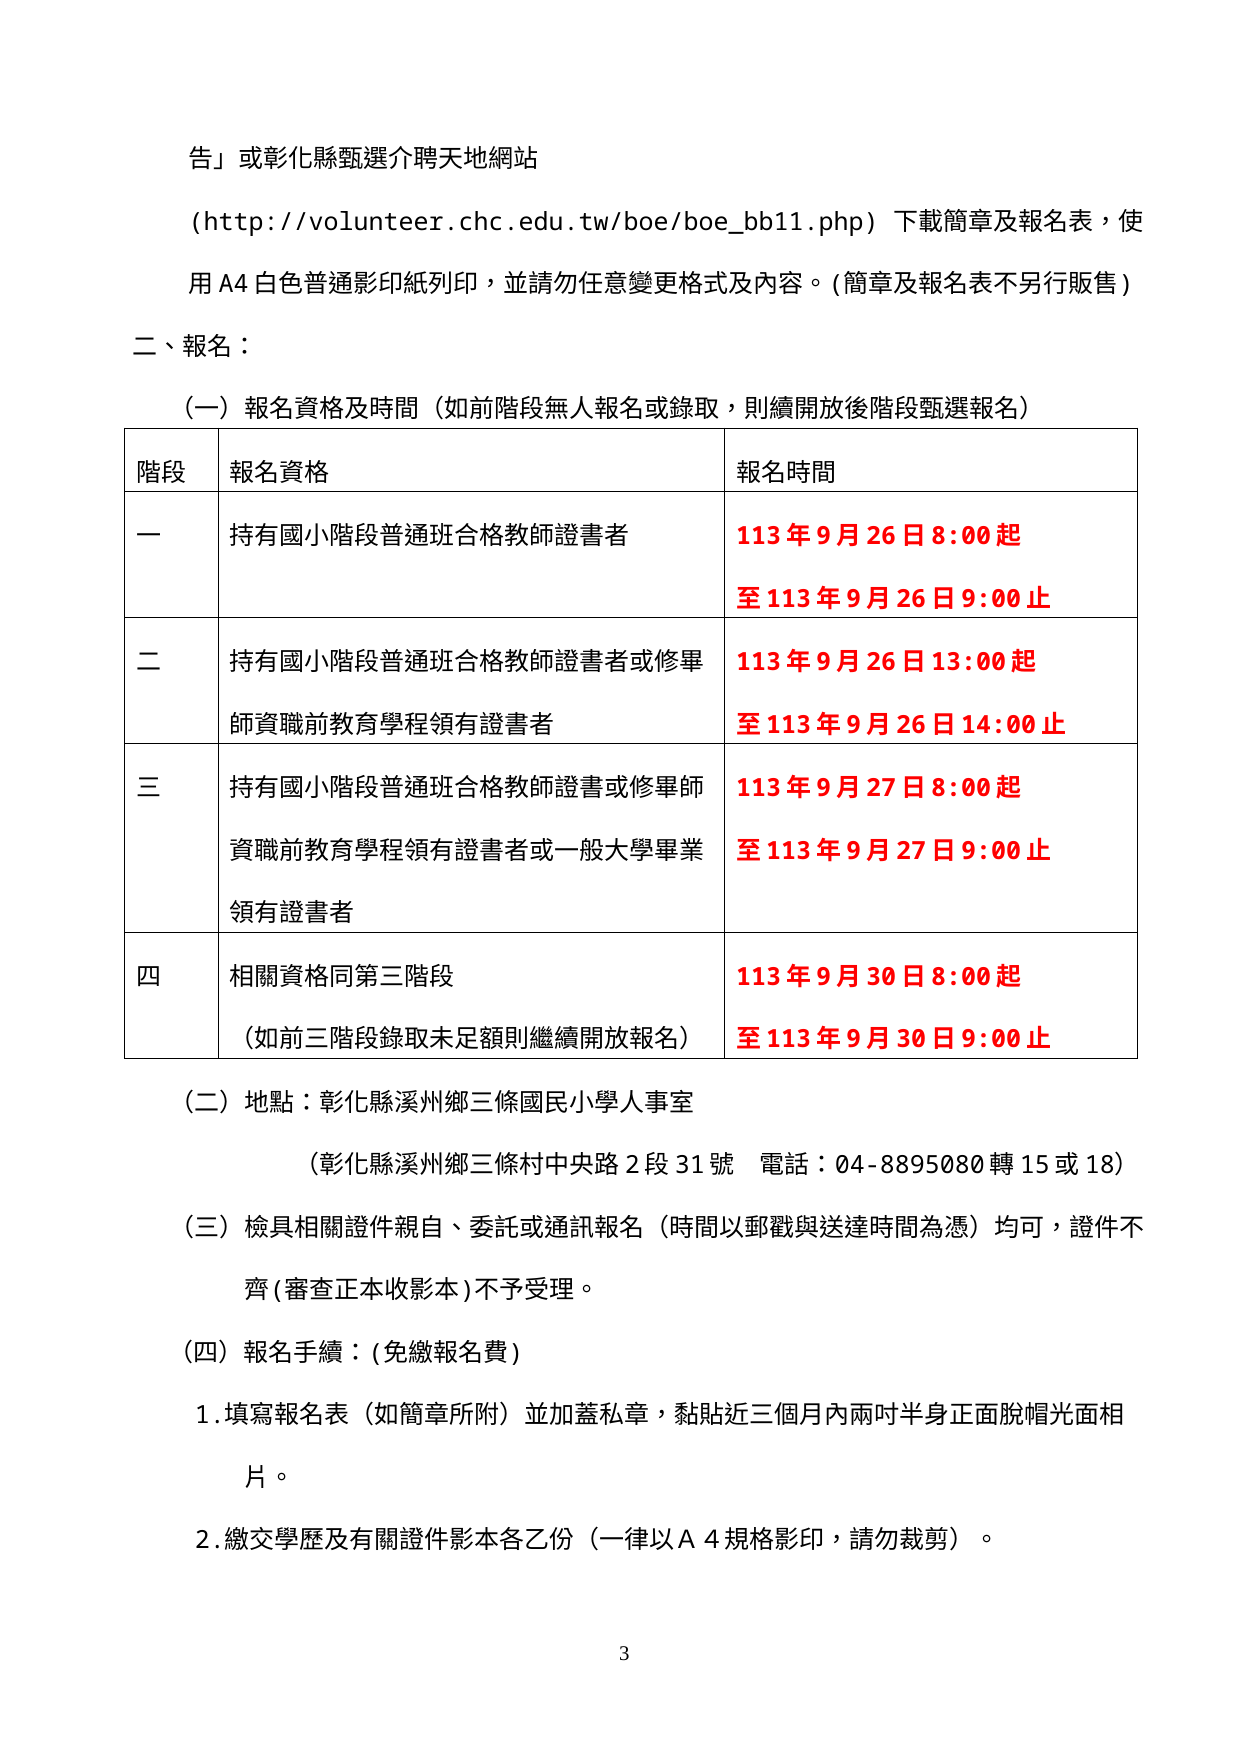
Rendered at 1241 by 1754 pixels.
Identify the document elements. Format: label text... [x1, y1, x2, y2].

table_header 報名資格 [219, 429, 724, 491]
table_cell 113年9月26日8:00起 至113年9月26日9:00止 [725, 492, 1137, 617]
table_cell 三 [125, 744, 218, 932]
table_cell 113年9月26日13:00起 至113年9月26日14:00止 [725, 618, 1137, 743]
table_cell 113年9月27日8:00起 至113年9月27日9:00止 [725, 744, 1137, 932]
table_cell 相關資格同第三階段 （如前三階段錄取未足額則繼續開放報名） [219, 933, 724, 1058]
text （彰化縣溪州鄉三條村中央路2段31號 電話：04-8895080轉15或18） [94, 1121, 1146, 1184]
table_cell 持有國小階段普通班合格教師證書或修畢師資職前教育學程領有證書者或一般大學畢業領有證書者 [219, 744, 724, 932]
table_cell 二 [125, 618, 218, 743]
table_cell 一 [125, 492, 218, 617]
text 二、報名： [132, 302, 1146, 365]
table_cell 持有國小階段普通班合格教師證書者 [219, 492, 724, 617]
table_cell 持有國小階段普通班合格教師證書者或修畢師資職前教育學程領有證書者 [219, 618, 724, 743]
text （一）報名資格及時間（如前階段無人報名或錄取，則續開放後階段甄選報名） [169, 365, 1146, 427]
text （二）地點：彰化縣溪州鄉三條國民小學人事室 [169, 1059, 1146, 1121]
text 1.填寫報名表（如簡章所附）並加蓋私章，黏貼近三個月內兩吋半身正面脫帽光面相片。 [194, 1371, 1146, 1496]
text （三）檢具相關證件親自、委託或通訊報名（時間以郵戳與送達時間為憑）均可，證件不齊(審查正本收影本)不予受理。 [169, 1184, 1146, 1309]
table_header 階段 [125, 429, 218, 491]
table_cell 四 [125, 933, 218, 1058]
text （四）報名手續：(免繳報名費) [153, 1309, 1146, 1371]
table_cell 113年9月30日8:00起 至113年9月30日9:00止 [725, 933, 1137, 1058]
text 2.繳交學歷及有關證件影本各乙份（一律以Ａ４規格影印，請勿裁剪）。 [194, 1496, 1146, 1559]
text 告」或彰化縣甄選介聘天地網站 (http://volunteer.chc.edu.tw/boe/boe_bb11.php) 下載簡章及報名表，使用A4白色普通影印紙列印，並請勿任意變更格式及內容。(簡章及報名表不另行販售) [132, 115, 1146, 302]
table_header 報名時間 [725, 429, 1137, 491]
